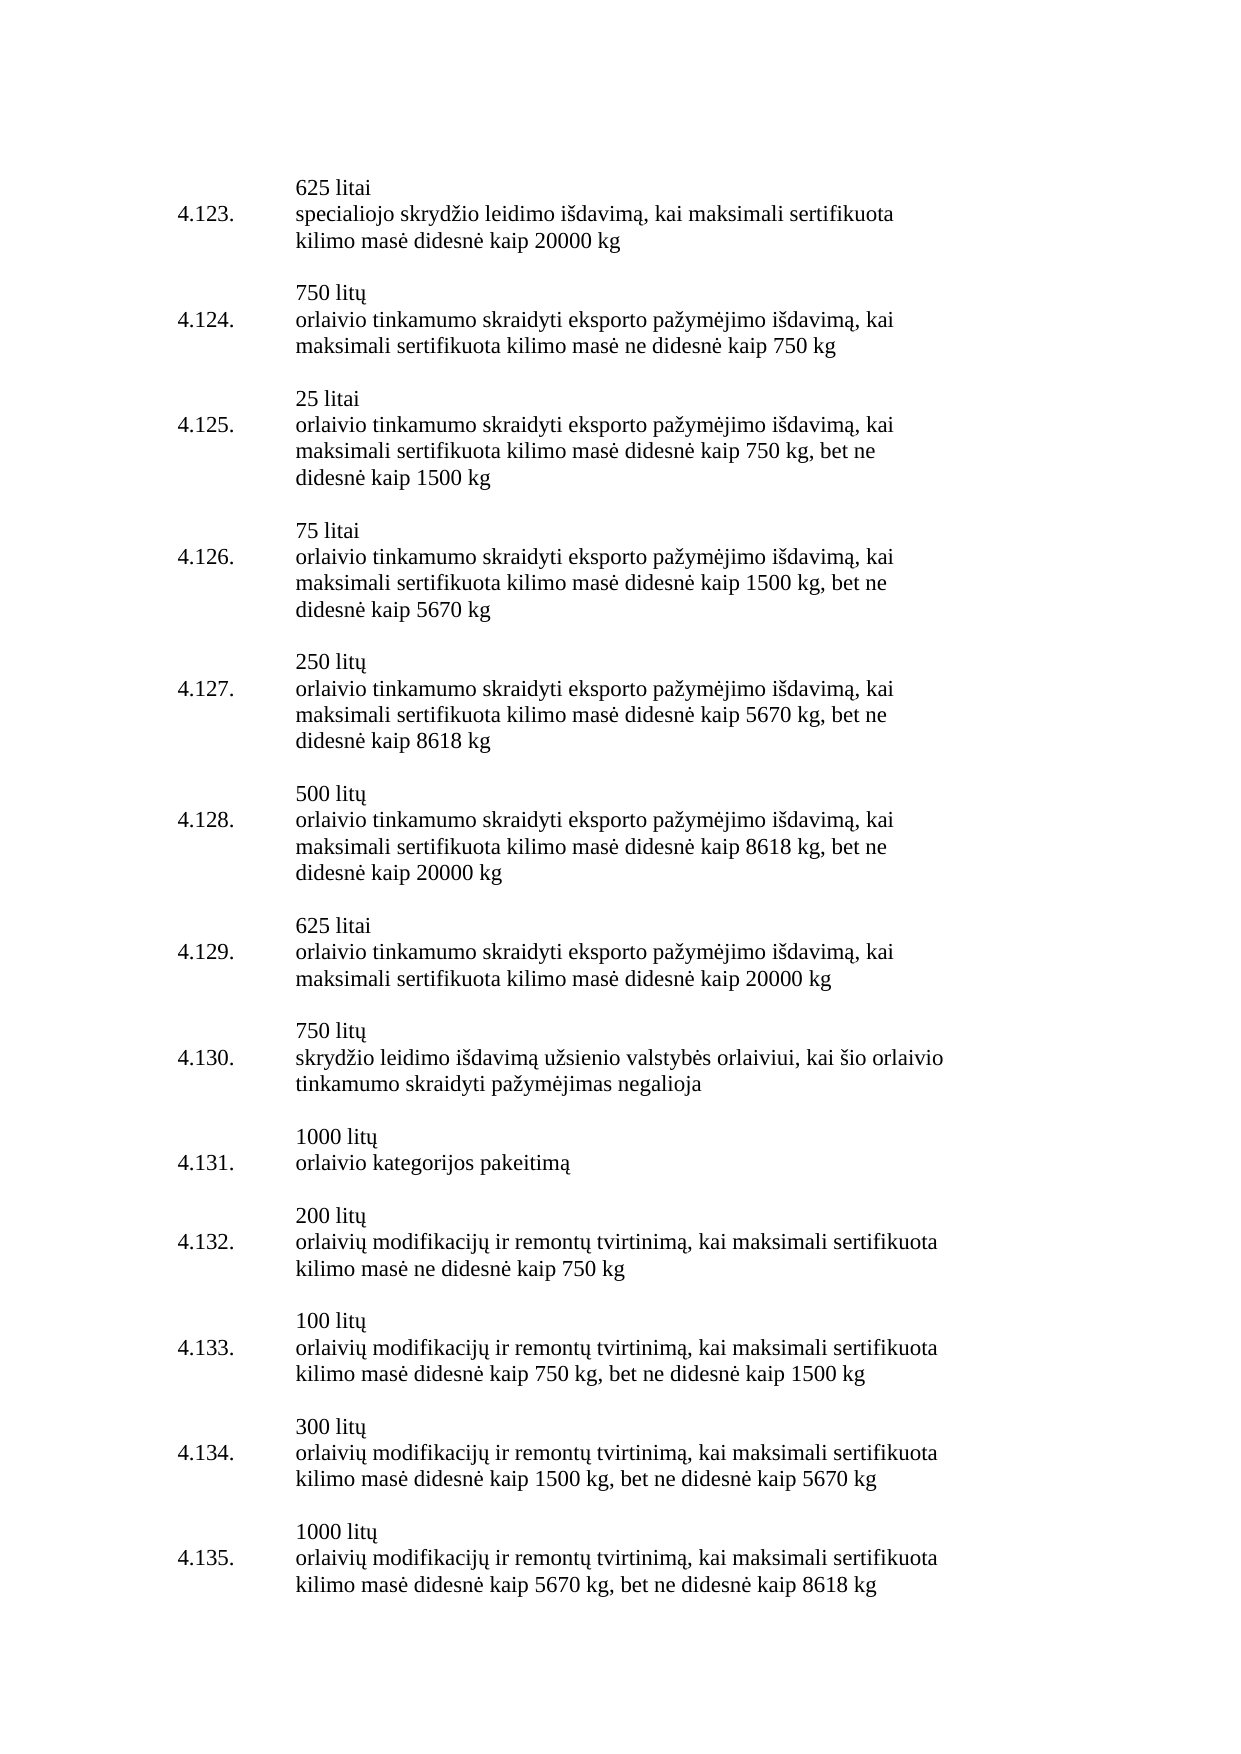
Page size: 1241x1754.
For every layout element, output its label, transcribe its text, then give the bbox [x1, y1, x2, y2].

text 4.132. orlaivių modifikacijų ir remontų tvirtinimą, kai maksimali sertifikuota kilimo masė ne didesnė kaip 750 kg 100 litų [177, 1228, 945, 1334]
text 4.127. orlaivio tinkamumo skraidyti eksporto pažymėjimo išdavimą, kai maksimali sertifikuota kilimo masė didesnė kaip 5670 kg, bet ne didesnė kaip 8618 kg 500 litų [177, 675, 945, 807]
text 625 litai [177, 148, 945, 200]
text 4.123. specialiojo skrydžio leidimo išdavimą, kai maksimali sertifikuota kilimo masė didesnė kaip 20000 kg 750 litų [177, 200, 945, 306]
text 4.131. orlaivio kategorijos pakeitimą 200 litų [177, 1149, 945, 1228]
text 4.133. orlaivių modifikacijų ir remontų tvirtinimą, kai maksimali sertifikuota kilimo masė didesnė kaip 750 kg, bet ne didesnė kaip 1500 kg 300 litų [177, 1334, 945, 1439]
text 4.129. orlaivio tinkamumo skraidyti eksporto pažymėjimo išdavimą, kai maksimali sertifikuota kilimo masė didesnė kaip 20000 kg 750 litų [177, 938, 945, 1044]
text 4.128. orlaivio tinkamumo skraidyti eksporto pažymėjimo išdavimą, kai maksimali sertifikuota kilimo masė didesnė kaip 8618 kg, bet ne didesnė kaip 20000 kg 625 litai [177, 807, 945, 938]
text 4.126. orlaivio tinkamumo skraidyti eksporto pažymėjimo išdavimą, kai maksimali sertifikuota kilimo masė didesnė kaip 1500 kg, bet ne didesnė kaip 5670 kg 250 litų [177, 543, 945, 675]
text 4.130. skrydžio leidimo išdavimą užsienio valstybės orlaiviui, kai šio orlaivio tinkamumo skraidyti pažymėjimas negalioja 1000 litų [177, 1044, 945, 1149]
text 4.124. orlaivio tinkamumo skraidyti eksporto pažymėjimo išdavimą, kai maksimali sertifikuota kilimo masė ne didesnė kaip 750 kg 25 litai [177, 306, 945, 411]
text 4.125. orlaivio tinkamumo skraidyti eksporto pažymėjimo išdavimą, kai maksimali sertifikuota kilimo masė didesnė kaip 750 kg, bet ne didesnė kaip 1500 kg 75 litai [177, 411, 945, 543]
text 4.134. orlaivių modifikacijų ir remontų tvirtinimą, kai maksimali sertifikuota kilimo masė didesnė kaip 1500 kg, bet ne didesnė kaip 5670 kg 1000 litų [177, 1439, 945, 1544]
text 4.135. orlaivių modifikacijų ir remontų tvirtinimą, kai maksimali sertifikuota kilimo masė didesnė kaip 5670 kg, bet ne didesnė kaip 8618 kg [177, 1544, 945, 1597]
